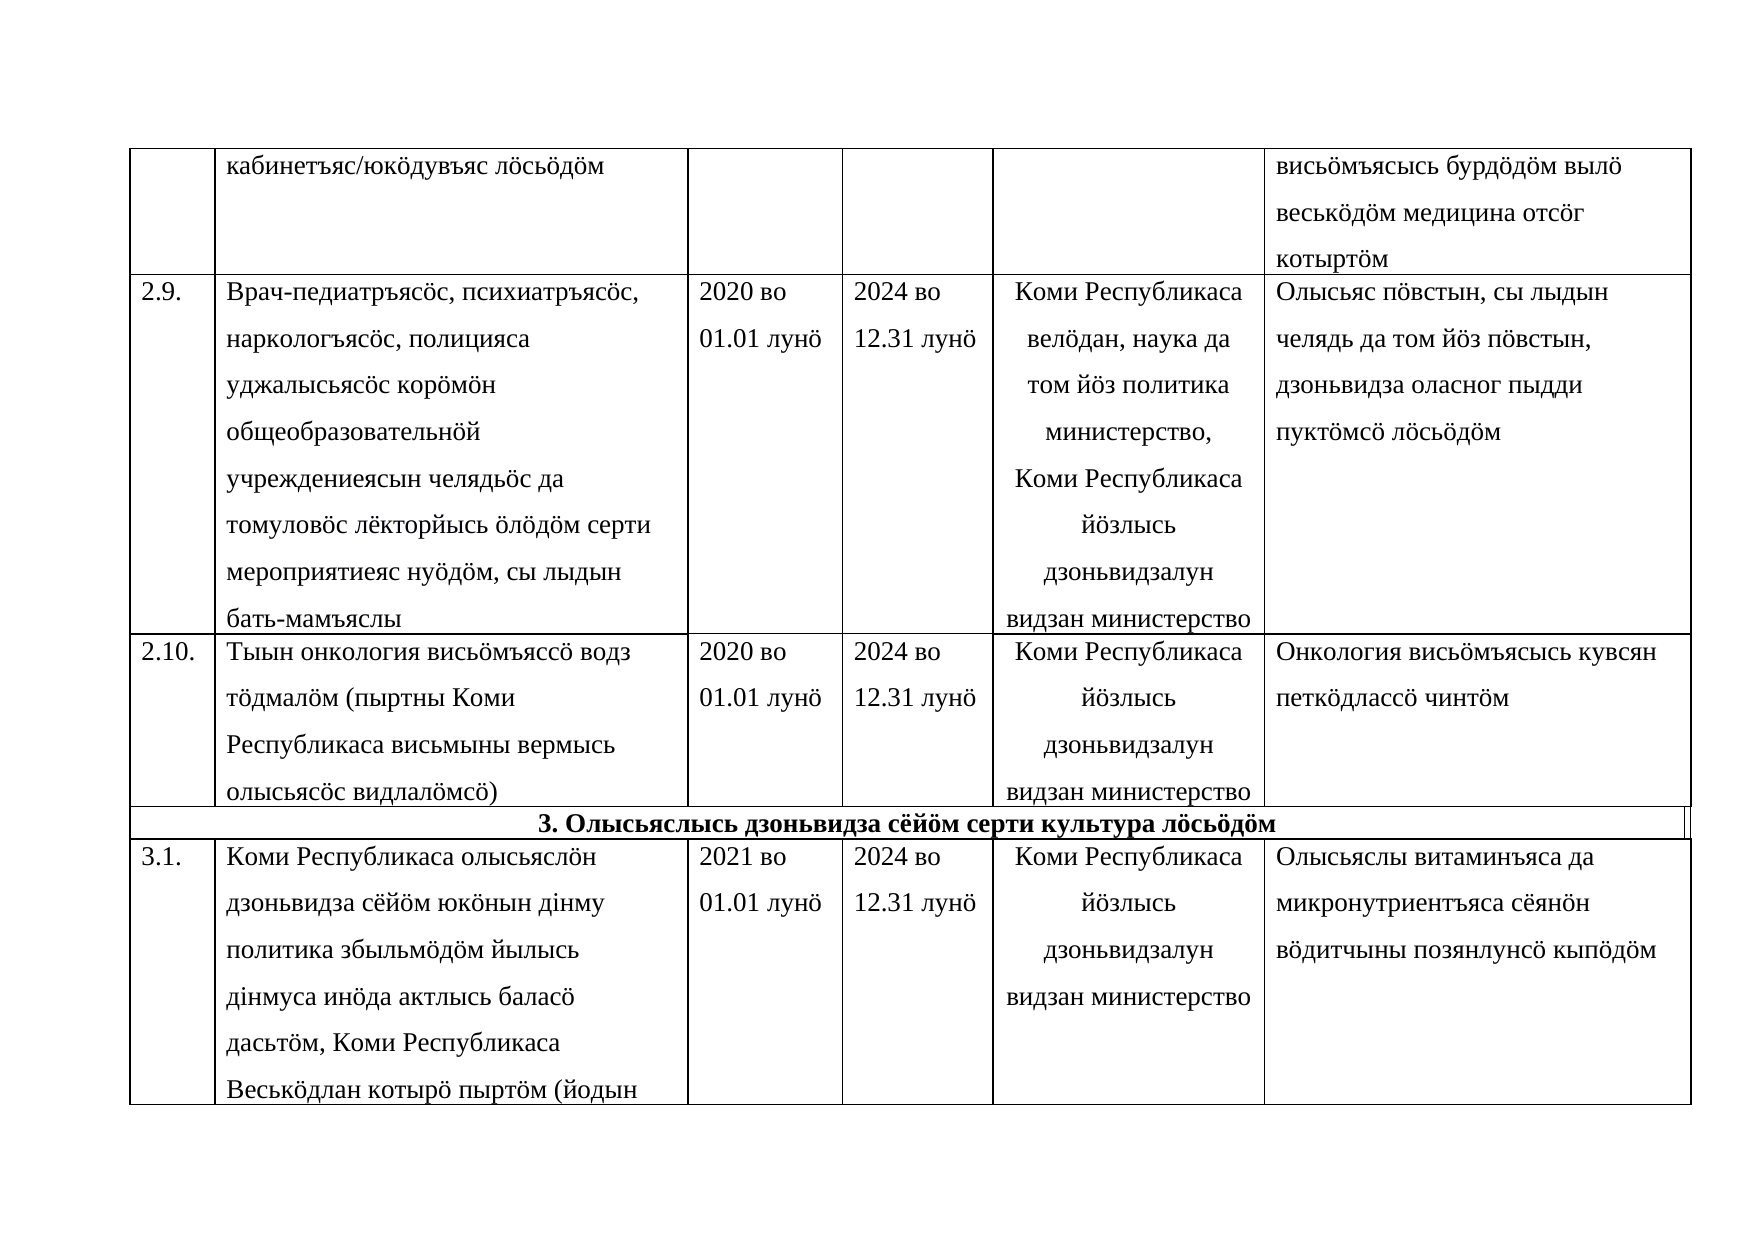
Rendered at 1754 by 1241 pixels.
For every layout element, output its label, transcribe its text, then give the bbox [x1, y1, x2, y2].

table_cell [131, 149, 214, 274]
table_cell [843, 149, 992, 274]
table_cell 2.10. [131, 635, 214, 806]
table_cell Олысьяс пӧвстын, сы лыдын челядь да том йӧз пӧвстын, дзоньвидза оласног пыдди пуктӧмсӧ лӧсьӧдӧм [1265, 275, 1690, 633]
table_cell 2024 во 12.31 лунӧ [843, 275, 992, 633]
table_cell Коми Республикаса велӧдан, наука да том йӧз политика министерство, Коми Республикаса йӧзлысь дзоньвидзалун видзан министерство [994, 275, 1264, 633]
table_cell 2024 во 12.31 лунӧ [843, 634, 992, 806]
table_cell Коми Республикаса йӧзлысь дзоньвидзалун видзан министерство [994, 635, 1264, 806]
table_cell кабинетъяс/юкӧдувъяс лӧсьӧдӧм [216, 149, 687, 274]
table_cell 3.1. [131, 840, 214, 1104]
table_cell Коми Республикаса олысьяслӧн дзоньвидза сёйӧм юкӧнын дінму политика збыльмӧдӧм йылысь дінмуса инӧда актлысь баласӧ дасьтӧм, Коми Республикаса Веськӧдлан котырӧ пыртӧм (йодын [216, 840, 687, 1104]
table_cell Врач-педиатръясӧс, психиатръясӧс, наркологъясӧс, полицияса уджалысьясӧс корӧмӧн общеобразовательнӧй учреждениеясын челядьӧс да томуловӧс лёкторйысь ӧлӧдӧм серти мероприятиеяс нуӧдӧм, сы лыдын бать-мамъяслы [216, 275, 687, 633]
table_cell Онкология висьӧмъясысь кувсян петкӧдлассӧ чинтӧм [1265, 635, 1690, 806]
table_cell 2021 во 01.01 лунӧ [689, 840, 842, 1104]
table_cell [994, 149, 1264, 274]
table_cell 2024 во 12.31 лунӧ [843, 840, 992, 1104]
table_cell Тыын онкология висьӧмъяссӧ водз тӧдмалӧм (пыртны Коми Республикаса висьмыны вермысь олысьясӧс видлалӧмсӧ) [216, 635, 687, 806]
table_cell 2020 во 01.01 лунӧ [689, 275, 842, 633]
table_cell висьӧмъясысь бурдӧдӧм вылӧ веськӧдӧм медицина отсӧг котыртӧм [1265, 149, 1690, 274]
table_cell Олысьяслы витаминъяса да микронутриентъяса сёянӧн вӧдитчыны позянлунсӧ кыпӧдӧм [1265, 840, 1690, 1104]
table_cell [689, 149, 842, 274]
table_cell [1685, 807, 1690, 838]
table_cell 3. Олысьяслысь дзоньвидза сёйӧм серти культура лӧсьӧдӧм [131, 807, 1684, 838]
table_cell 2020 во 01.01 лунӧ [689, 634, 842, 806]
table_cell Коми Республикаса йӧзлысь дзоньвидзалун видзан министерство [994, 840, 1264, 1104]
table_cell 2.9. [131, 275, 214, 633]
